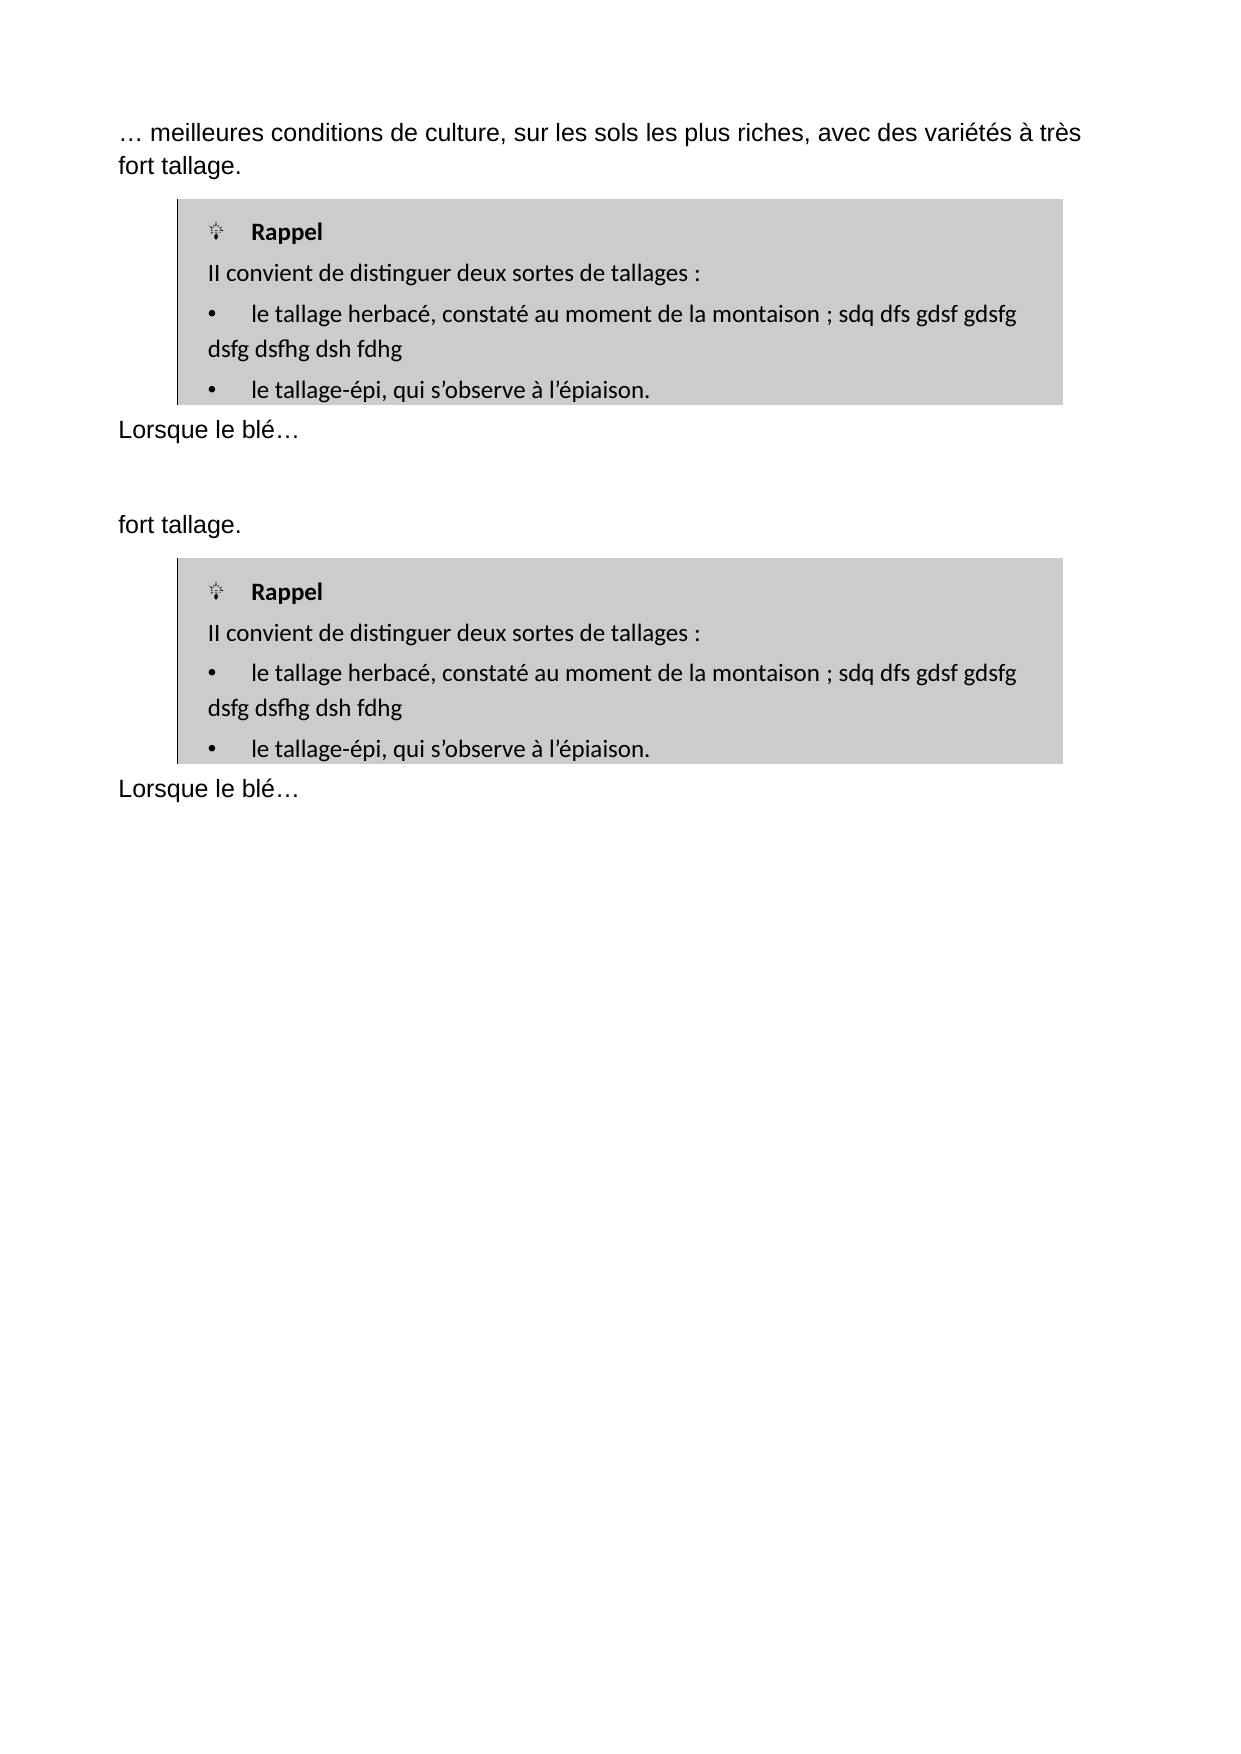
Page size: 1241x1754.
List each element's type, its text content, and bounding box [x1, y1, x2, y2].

list Rappel [178, 558, 1063, 606]
list le tallage herbacé, constaté au moment de la montaison ; sdq dfs gdsf gdsfg dsfg dsfhg dsh fdhg [178, 658, 1063, 723]
list le tallage-épi, qui s’observe à l’épiaison. [178, 733, 1063, 764]
text Lorsque le blé… [118, 774, 1122, 803]
list Rappel [178, 199, 1063, 247]
text Lorsque le blé… [118, 415, 1122, 444]
text II convient de distinguer deux sortes de tallages : [178, 257, 1063, 288]
text … meilleures conditions de culture, sur les sols les plus riches, avec des variétés à très fort tallage. [118, 118, 1122, 180]
list le tallage-épi, qui s’observe à l’épiaison. [178, 374, 1063, 405]
text fort tallage. [118, 510, 1122, 539]
text II convient de distinguer deux sortes de tallages : [178, 617, 1063, 647]
list le tallage herbacé, constaté au moment de la montaison ; sdq dfs gdsf gdsfg dsfg dsfhg dsh fdhg [178, 298, 1063, 364]
